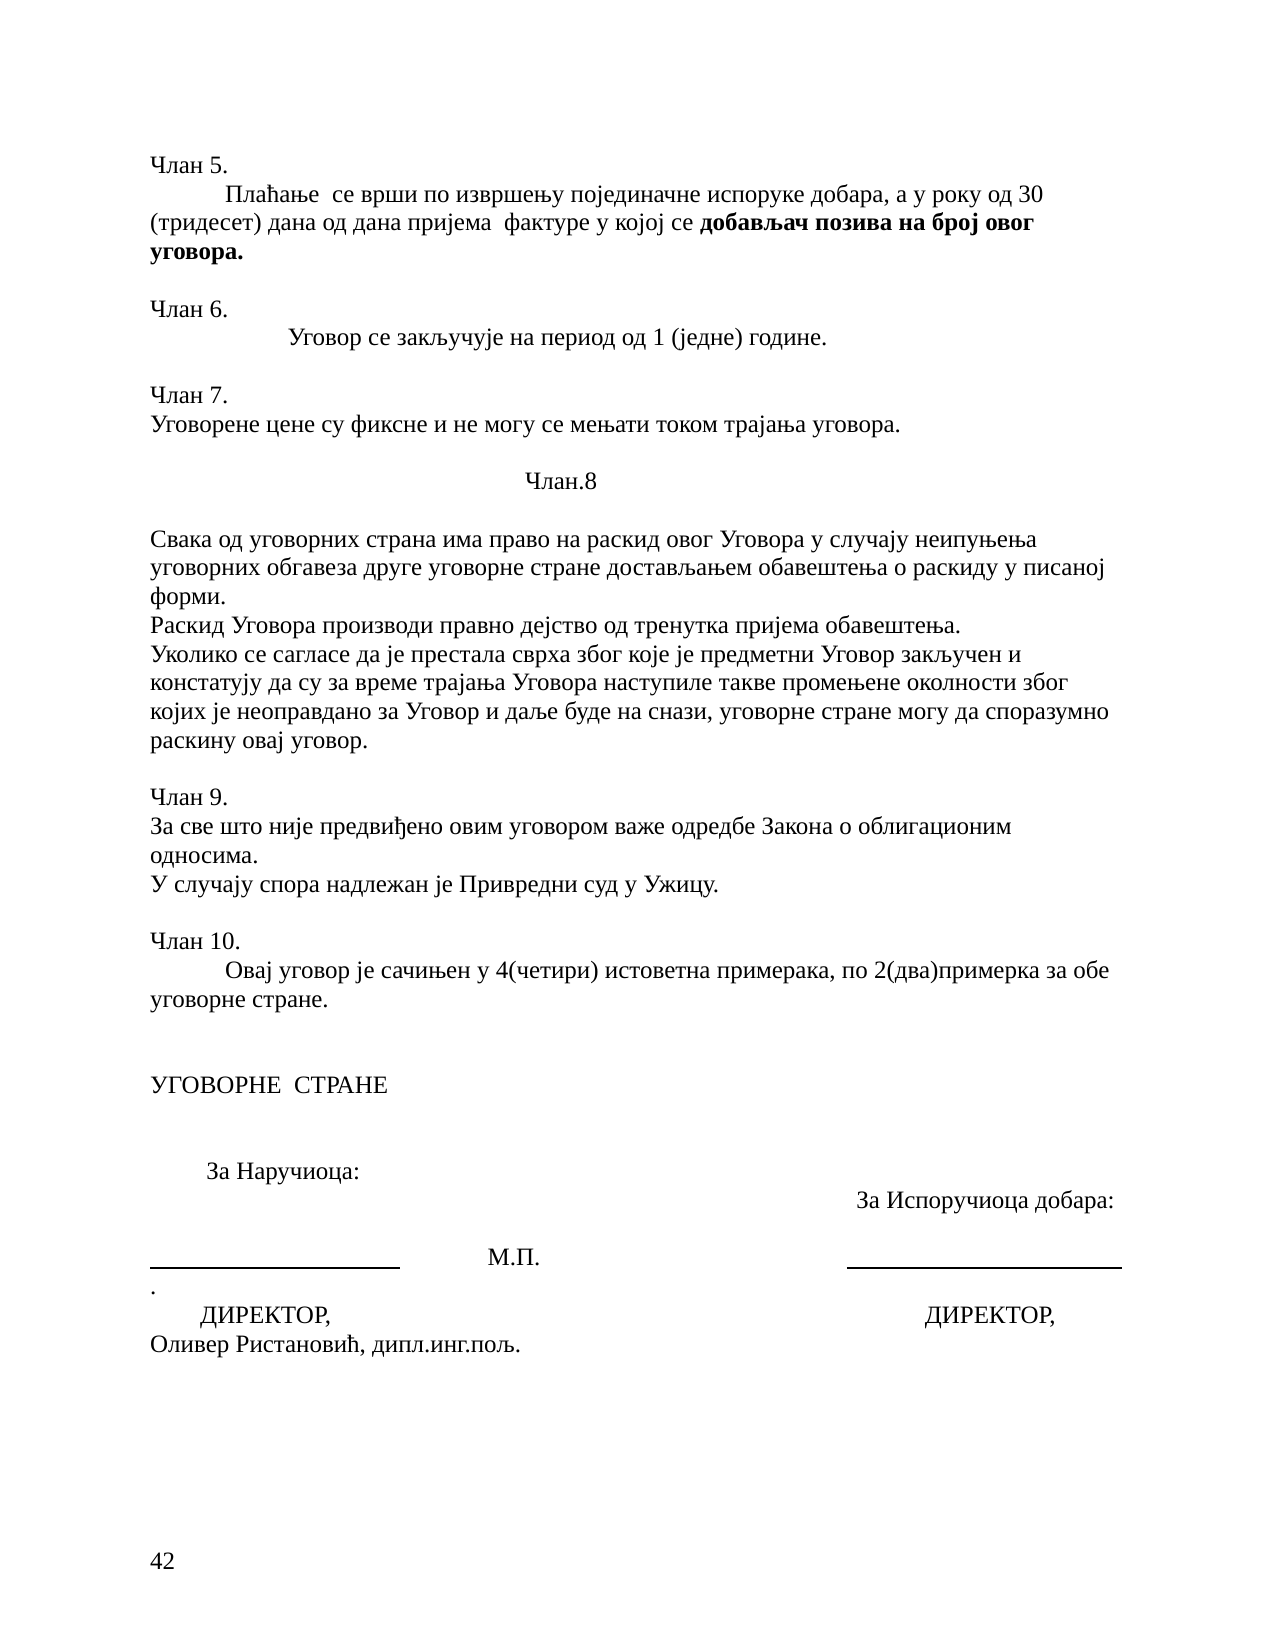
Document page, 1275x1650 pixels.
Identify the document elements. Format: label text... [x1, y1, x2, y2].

text Плаћање се врши по извршењу појединачне испоруке добара, а у року од 30 (тридесет) дана од дана пријема фактуре у којој се добављач позива на број овог уговора. [150, 179, 1125, 265]
text М.П. . [150, 1242, 1125, 1300]
text У случају спора надлежан је Привредни суд у Ужицу. [150, 869, 1125, 897]
text За Испоручиоца добара: [150, 1185, 1125, 1214]
text Свака од уговорних страна има право на раскид овог Уговора у случају неипуњења уговорних обгавеза друге уговорне стране достављањем обавештења о раскиду у писаној форми. [150, 524, 1125, 610]
text Оливер Ристановић, дипл.инг.пољ. [150, 1329, 1125, 1357]
text Члан 10. [150, 926, 1125, 955]
text УГОВОРНЕ СТРАНЕ [150, 1070, 1125, 1099]
text Члан 5. [150, 150, 1125, 179]
text Уговорене цене су фиксне и не могу се мењати током трајања уговора. [150, 409, 1125, 437]
text За све што није предвиђено овим уговором важе одредбе Закона о облигационим односима. [150, 811, 1125, 869]
text ДИРЕКТОР, ДИРЕКТОР, [150, 1300, 1125, 1329]
text Овај уговор је сачињен у 4(четири) истоветна примерака, по 2(два)примерка за обе уговорне стране. [150, 955, 1125, 1012]
text Уговор се закључује на период од 1 (једне) године. [150, 322, 1125, 351]
text Члан 9. [150, 782, 1125, 811]
text За Наручиоца: [150, 1156, 1125, 1185]
text Уколико се сагласе да је престала сврха због које је предметни Уговор закључен и констатују да су за време трајања Уговора наступиле такве промењене околности због којих је неоправдано за Уговор и даље буде на снази, уговорне стране могу да споразумно раскину овај уговор. [150, 639, 1125, 754]
text Члан 7. [150, 380, 1125, 409]
text Члан 6. [150, 294, 1125, 322]
text Раскид Уговора производи правно дејство од тренутка пријема обавештења. [150, 610, 1125, 639]
text Члан.8 [150, 466, 1125, 495]
